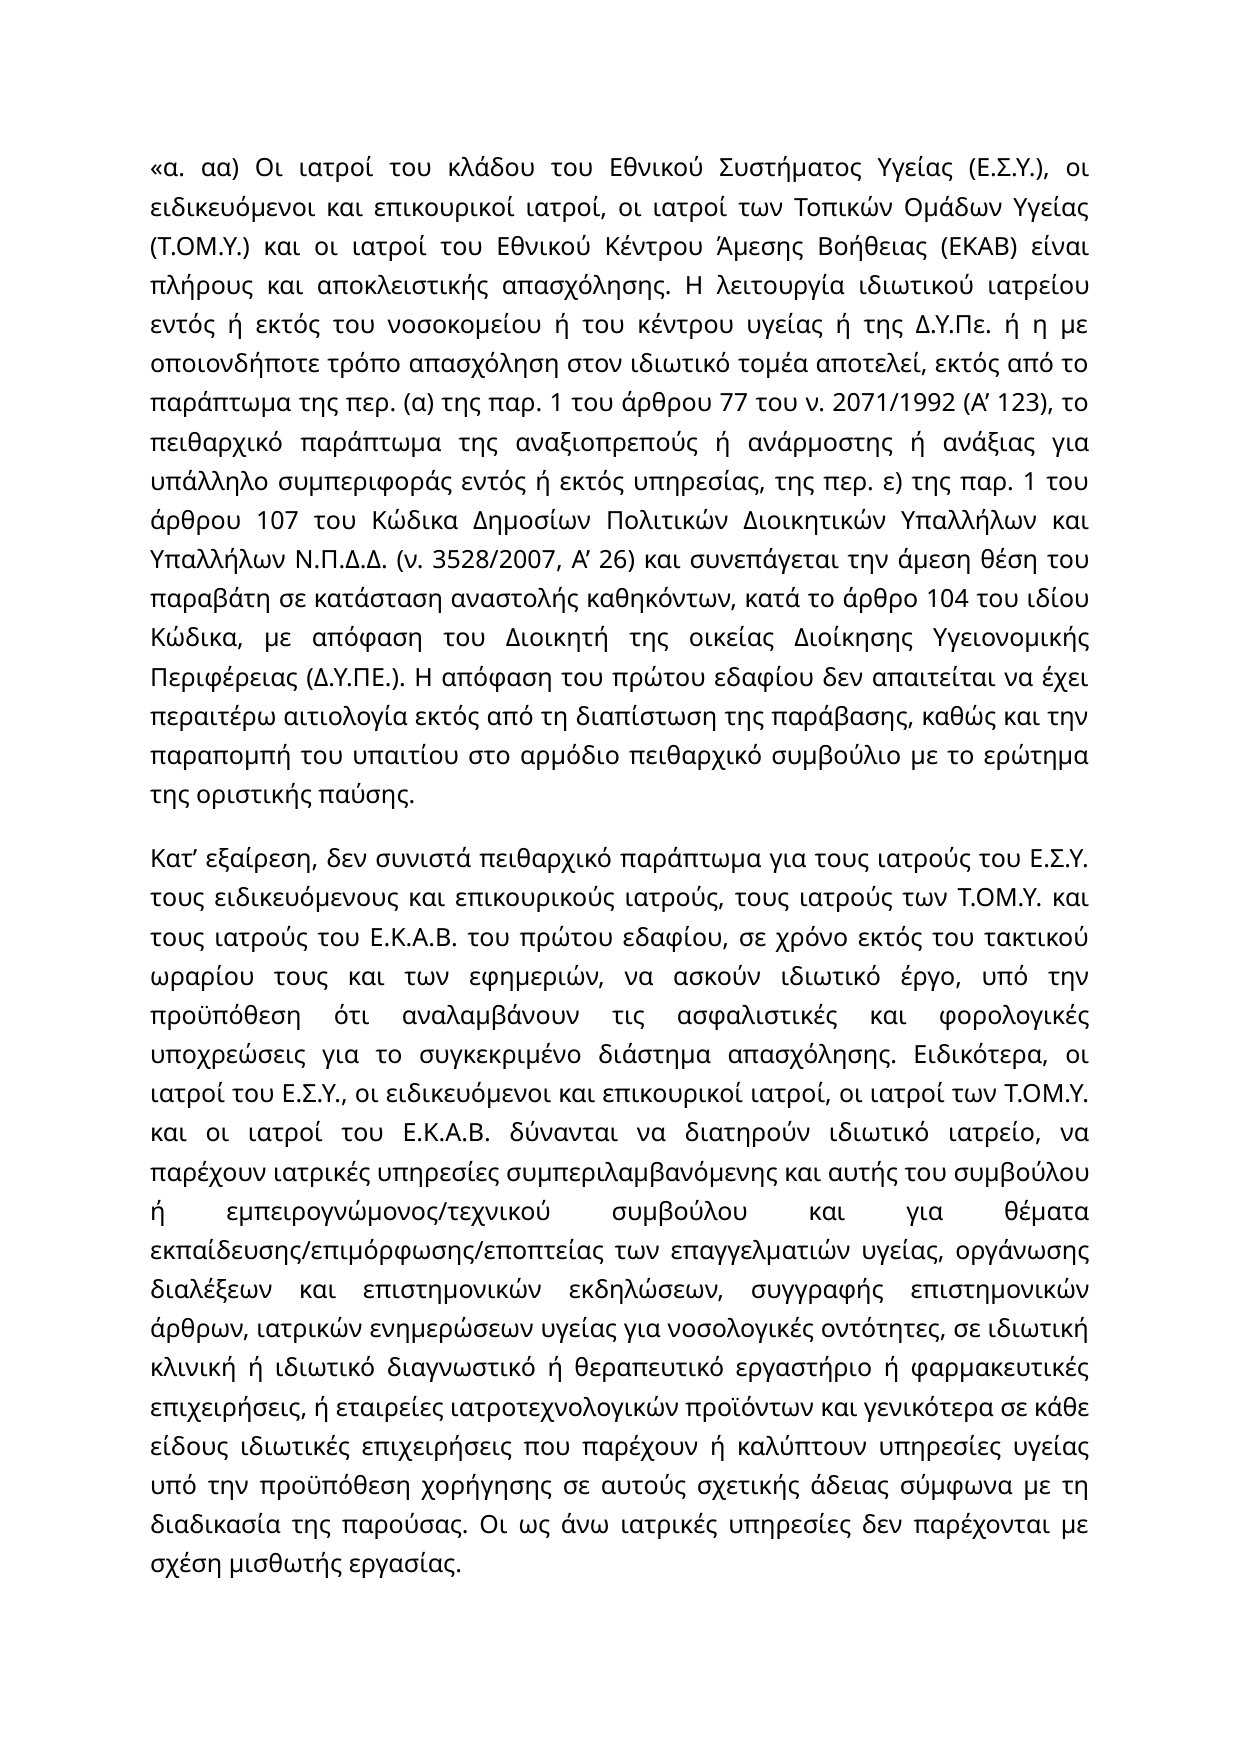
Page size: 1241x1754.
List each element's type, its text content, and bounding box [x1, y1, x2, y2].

text «α. αα) Οι ιατροί του κλάδου του Εθνικού Συστήματος Υγείας (Ε.Σ.Υ.), οι ειδικευόμενοι και επικουρικοί ιατροί, οι ιατροί των Τοπικών Ομάδων Υγείας (Τ.ΟΜ.Υ.) και οι ιατροί του Εθνικού Κέντρου Άμεσης Βοήθειας (ΕΚΑΒ) είναι πλήρους και αποκλειστικής απασχόλησης. Η λειτουργία ιδιωτικού ιατρείου εντός ή εκτός του νοσοκομείου ή του κέντρου υγείας ή της Δ.Υ.Πε. ή η με οποιονδήποτε τρόπο απασχόληση στον ιδιωτικό τομέα αποτελεί, εκτός από το παράπτωμα της περ. (α) της παρ. 1 του άρθρου 77 του ν. 2071/1992 (Α’ 123), το πειθαρχικό παράπτωμα της αναξιοπρεπούς ή ανάρμοστης ή ανάξιας για υπάλληλο συμπεριφοράς εντός ή εκτός υπηρεσίας, της περ. ε) της παρ. 1 του άρθρου 107 του Κώδικα Δημοσίων Πολιτικών Διοικητικών Υπαλλήλων και Υπαλλήλων Ν.Π.Δ.Δ. (ν. 3528/2007, Α’ 26) και συνεπάγεται την άμεση θέση του παραβάτη σε κατάσταση αναστολής καθηκόντων, κατά το άρθρο 104 του ιδίου Κώδικα, με απόφαση του Διοικητή της οικείας Διοίκησης Υγειονομικής Περιφέρειας (Δ.Υ.ΠΕ.). Η απόφαση του πρώτου εδαφίου δεν απαιτείται να έχει περαιτέρω αιτιολογία εκτός από τη διαπίστωση της παράβασης, καθώς και την παραπομπή του υπαιτίου στο αρμόδιο πειθαρχικό συμβούλιο με το ερώτημα της οριστικής παύσης. [150, 150, 1090, 811]
text Κατ’ εξαίρεση, δεν συνιστά πειθαρχικό παράπτωμα για τους ιατρούς του Ε.Σ.Υ. τους ειδικευόμενους και επικουρικούς ιατρούς, τους ιατρούς των Τ.ΟΜ.Υ. και τους ιατρούς του Ε.Κ.Α.Β. του πρώτου εδαφίου, σε χρόνο εκτός του τακτικού ωραρίου τους και των εφημεριών, να ασκούν ιδιωτικό έργο, υπό την προϋπόθεση ότι αναλαμβάνουν τις ασφαλιστικές και φορολογικές υποχρεώσεις για το συγκεκριμένο διάστημα απασχόλησης. Ειδικότερα, οι ιατροί του Ε.Σ.Υ., οι ειδικευόμενοι και επικουρικοί ιατροί, οι ιατροί των Τ.ΟΜ.Υ. και οι ιατροί του Ε.Κ.Α.Β. δύνανται να διατηρούν ιδιωτικό ιατρείο, να παρέχουν ιατρικές υπηρεσίες συμπεριλαμβανόμενης και αυτής του συμβούλου ή εμπειρογνώμονος/τεχνικού συμβούλου και για θέματα εκπαίδευσης/επιμόρφωσης/εποπτείας των επαγγελματιών υγείας, οργάνωσης διαλέξεων και επιστημονικών εκδηλώσεων, συγγραφής επιστημονικών άρθρων, ιατρικών ενημερώσεων υγείας για νοσολογικές οντότητες, σε ιδιωτική κλινική ή ιδιωτικό διαγνωστικό ή θεραπευτικό εργαστήριο ή φαρμακευτικές επιχειρήσεις, ή εταιρείες ιατροτεχνολογικών προϊόντων και γενικότερα σε κάθε είδους ιδιωτικές επιχειρήσεις που παρέχουν ή καλύπτουν υπηρεσίες υγείας υπό την προϋπόθεση χορήγησης σε αυτούς σχετικής άδειας σύμφωνα με τη διαδικασία της παρούσας. Οι ως άνω ιατρικές υπηρεσίες δεν παρέχονται με σχέση μισθωτής εργασίας. [150, 841, 1090, 1580]
